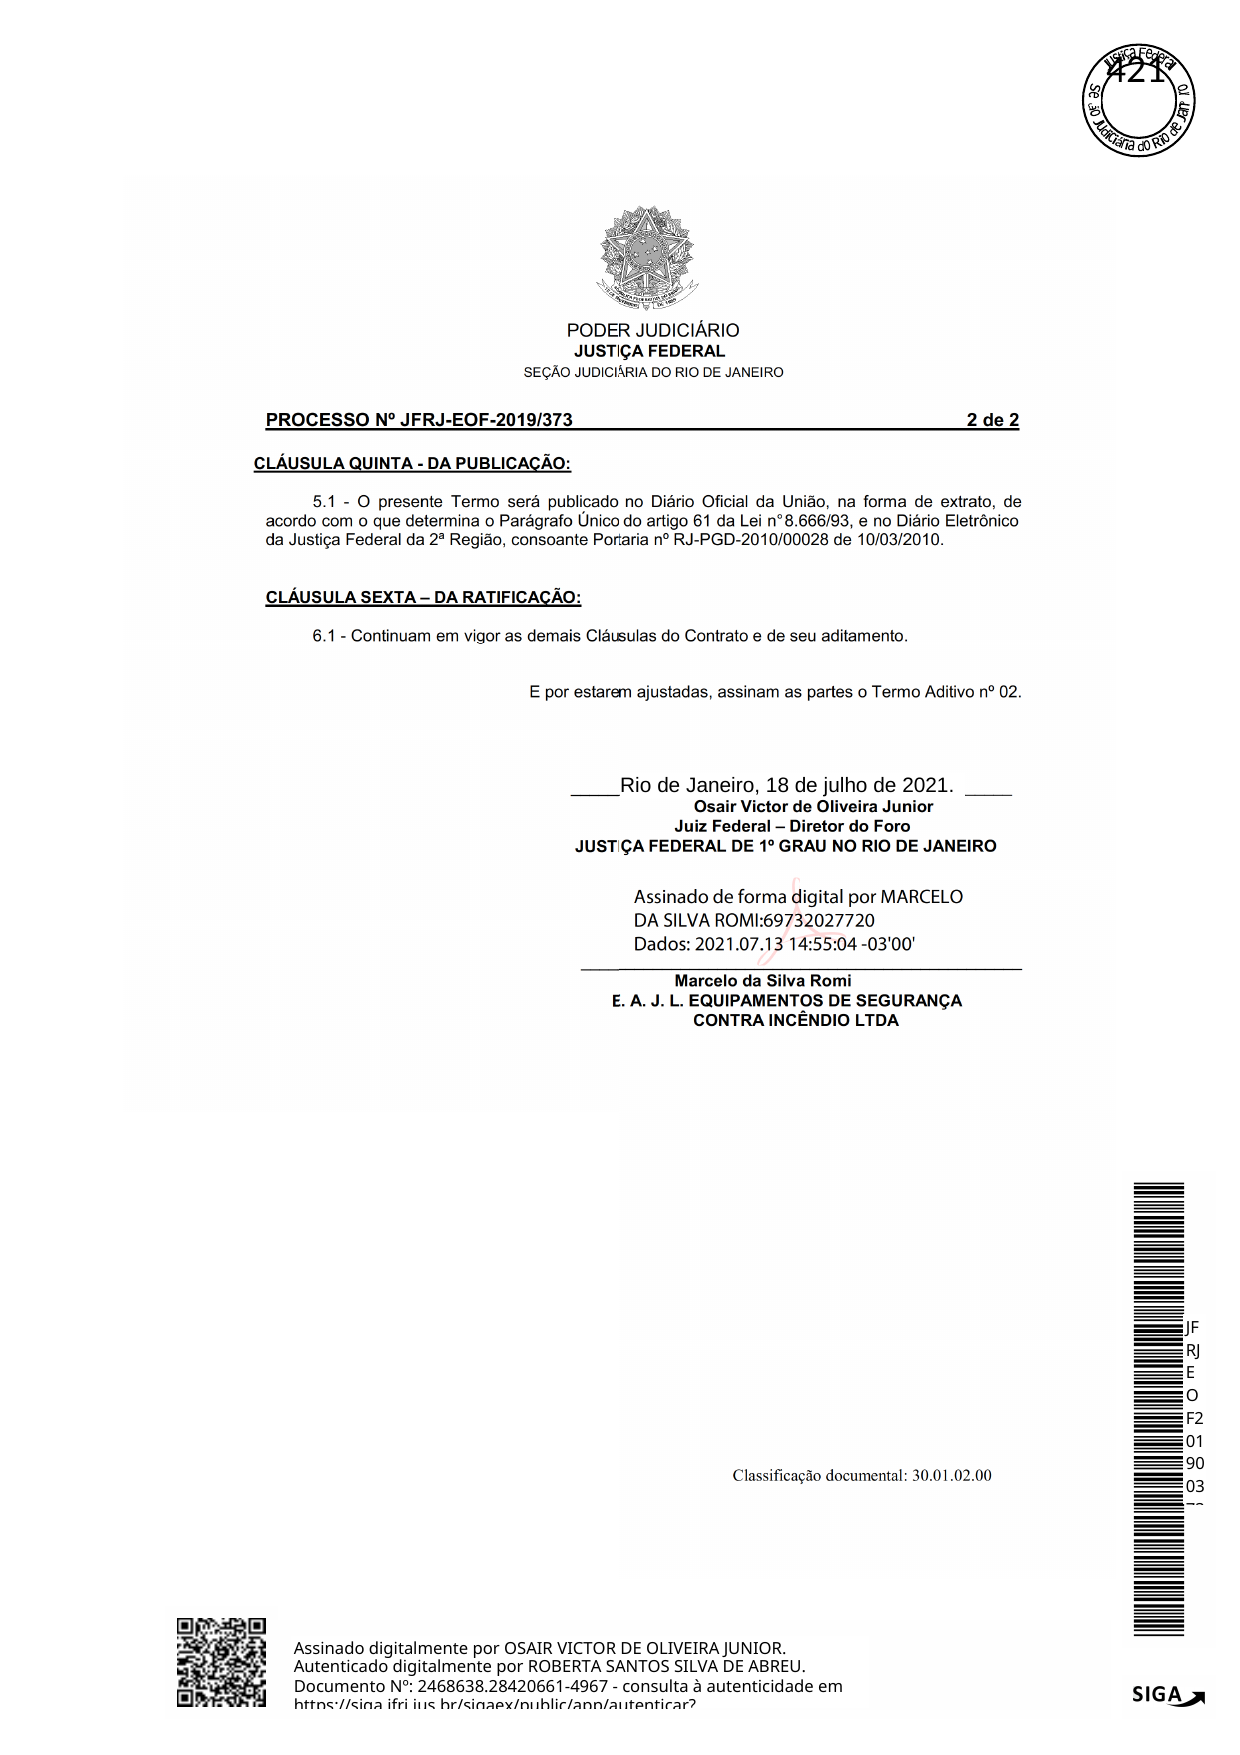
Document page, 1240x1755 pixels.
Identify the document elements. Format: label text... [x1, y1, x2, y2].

text Rio de Janeiro, 18 de julho de 2021. [620, 773, 965, 797]
text JFRJEOF201900373V03 [1186, 1316, 1206, 1504]
text ç [1087, 98, 1101, 106]
text e [1179, 97, 1193, 105]
